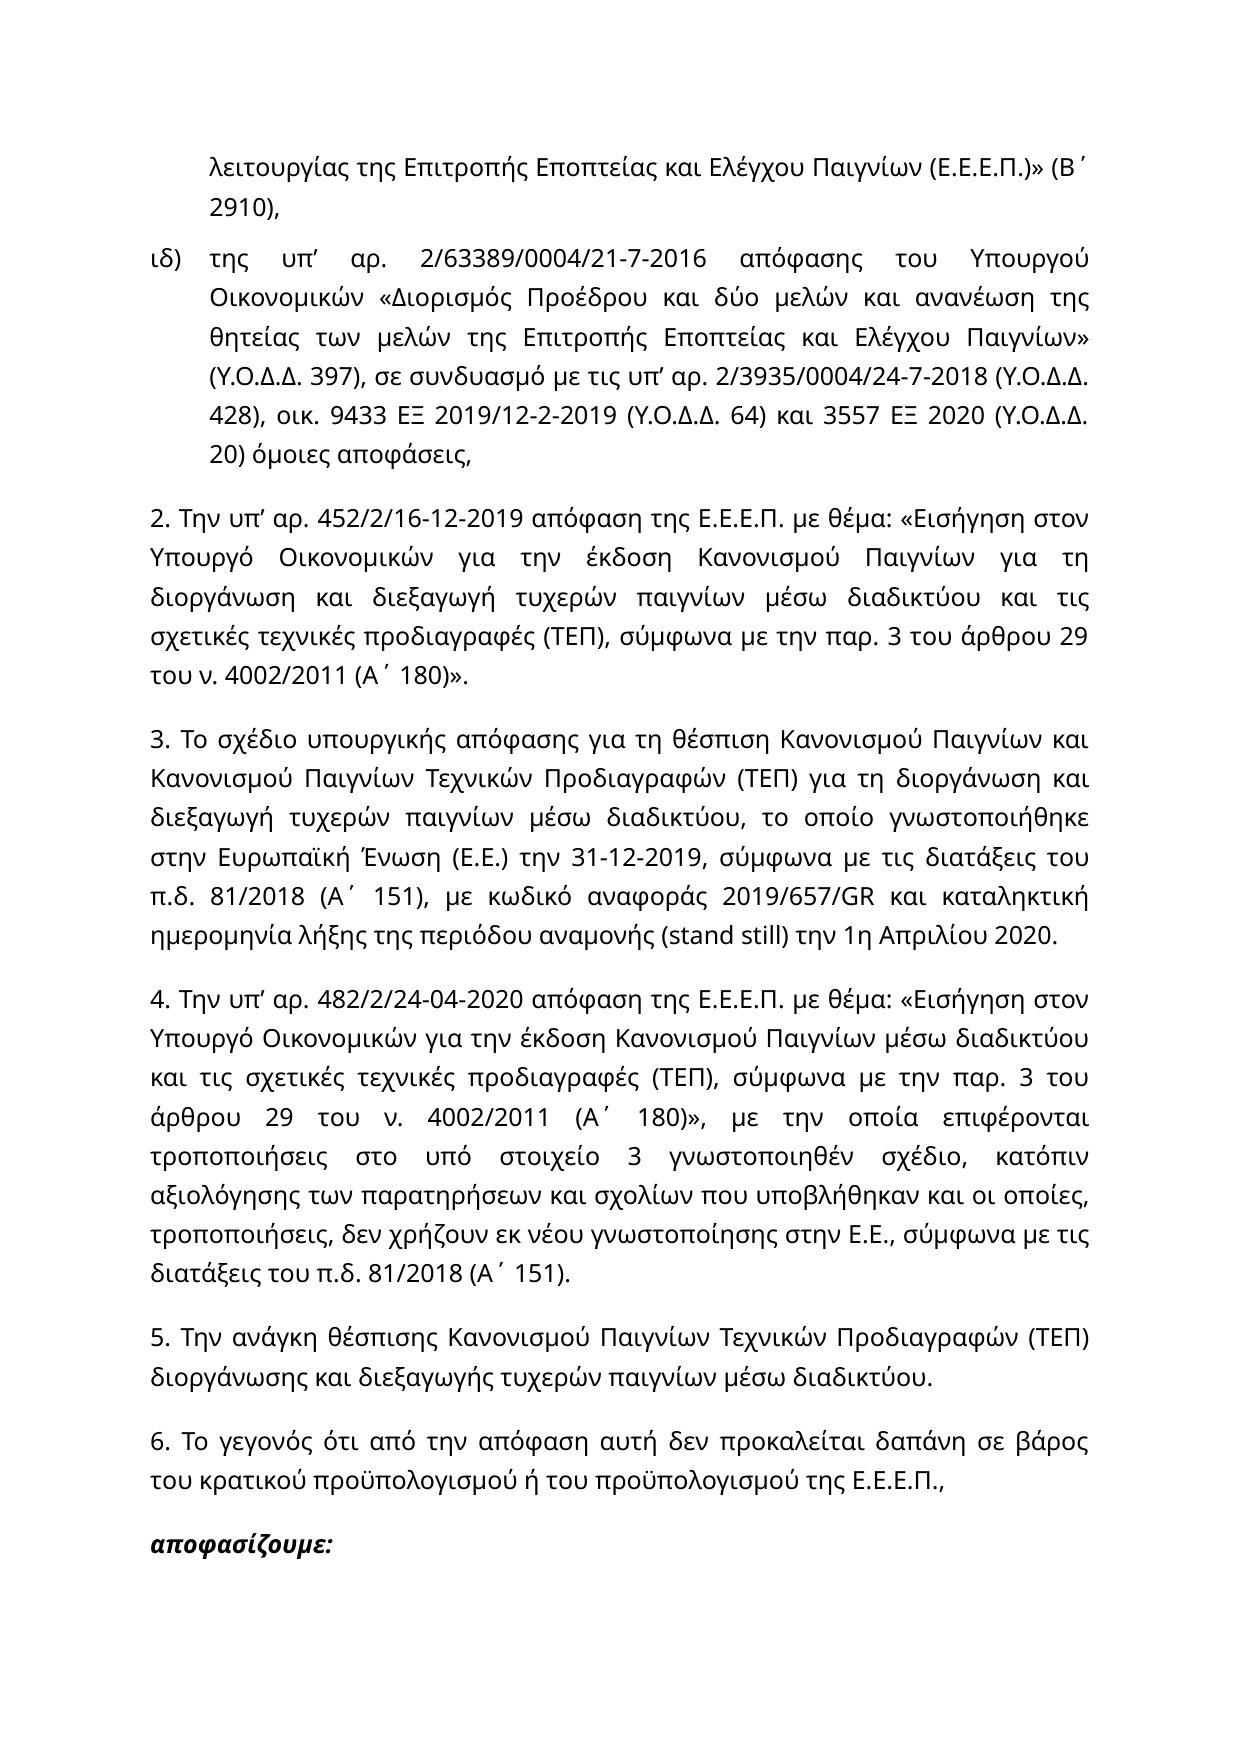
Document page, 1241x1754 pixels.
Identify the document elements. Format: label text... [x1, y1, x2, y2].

list ιδ) της υπ’ αρ. 2/63389/0004/21-7-2016 απόφασης του Υπουργού Οικονομικών «Διορισμός Προέδρου και δύο μελών και ανανέωση της θητείας των μελών της Επιτροπής Εποπτείας και Ελέγχου Παιγνίων» (Υ.Ο.Δ.Δ. 397), σε συνδυασμό με τις υπ’ αρ. 2/3935/0004/24-7-2018 (Υ.Ο.Δ.Δ. 428), οικ. 9433 ΕΞ 2019/12-2-2019 (Υ.Ο.Δ.Δ. 64) και 3557 ΕΞ 2020 (Υ.Ο.Δ.Δ. 20) όμοιες αποφάσεις, [150, 241, 1090, 471]
text 4. Την υπ’ αρ. 482/2/24-04-2020 απόφαση της Ε.Ε.Ε.Π. με θέμα: «Εισήγηση στον Υπουργό Οικονομικών για την έκδοση Κανονισμού Παιγνίων μέσω διαδικτύου και τις σχετικές τεχνικές προδιαγραφές (ΤΕΠ), σύμφωνα με την παρ. 3 του άρθρου 29 του ν. 4002/2011 (Α΄ 180)», με την οποία επιφέρονται τροποποιήσεις στο υπό στοιχείο 3 γνωστοποιηθέν σχέδιο, κατόπιν αξιολόγησης των παρατηρήσεων και σχολίων που υποβλήθηκαν και οι οποίες, τροποποιήσεις, δεν χρήζουν εκ νέου γνωστοποίησης στην Ε.Ε., σύμφωνα με τις διατάξεις του π.δ. 81/2018 (Α΄ 151). [150, 982, 1090, 1290]
list λειτουργίας της Επιτροπής Εποπτείας και Ελέγχου Παιγνίων (Ε.Ε.Ε.Π.)» (Β΄ 2910), [150, 150, 1090, 223]
text 6. Το γεγονός ότι από την απόφαση αυτή δεν προκαλείται δαπάνη σε βάρος του κρατικού προϋπολογισμού ή του προϋπολογισμού της Ε.Ε.Ε.Π., [150, 1423, 1090, 1497]
text 5. Την ανάγκη θέσπισης Κανονισμού Παιγνίων Τεχνικών Προδιαγραφών (ΤΕΠ) διοργάνωσης και διεξαγωγής τυχερών παιγνίων μέσω διαδικτύου. [150, 1320, 1090, 1393]
text 2. Την υπ’ αρ. 452/2/16-12-2019 απόφαση της Ε.Ε.Ε.Π. με θέμα: «Εισήγηση στον Υπουργό Οικονομικών για την έκδοση Κανονισμού Παιγνίων για τη διοργάνωση και διεξαγωγή τυχερών παιγνίων μέσω διαδικτύου και τις σχετικές τεχνικές προδιαγραφές (ΤΕΠ), σύμφωνα με την παρ. 3 του άρθρου 29 του ν. 4002/2011 (Α΄ 180)». [150, 501, 1090, 692]
text 3. Το σχέδιο υπουργικής απόφασης για τη θέσπιση Κανονισμού Παιγνίων και Κανονισμού Παιγνίων Τεχνικών Προδιαγραφών (ΤΕΠ) για τη διοργάνωση και διεξαγωγή τυχερών παιγνίων μέσω διαδικτύου, το οποίο γνωστοποιήθηκε στην Ευρωπαϊκή Ένωση (Ε.Ε.) την 31-12-2019, σύμφωνα με τις διατάξεις του π.δ. 81/2018 (Α΄ 151), με κωδικό αναφοράς 2019/657/GR και καταληκτική ημερομηνία λήξης της περιόδου αναμονής (stand still) την 1η Απριλίου 2020. [150, 722, 1090, 952]
text αποφασίζουμε: [150, 1527, 1090, 1561]
